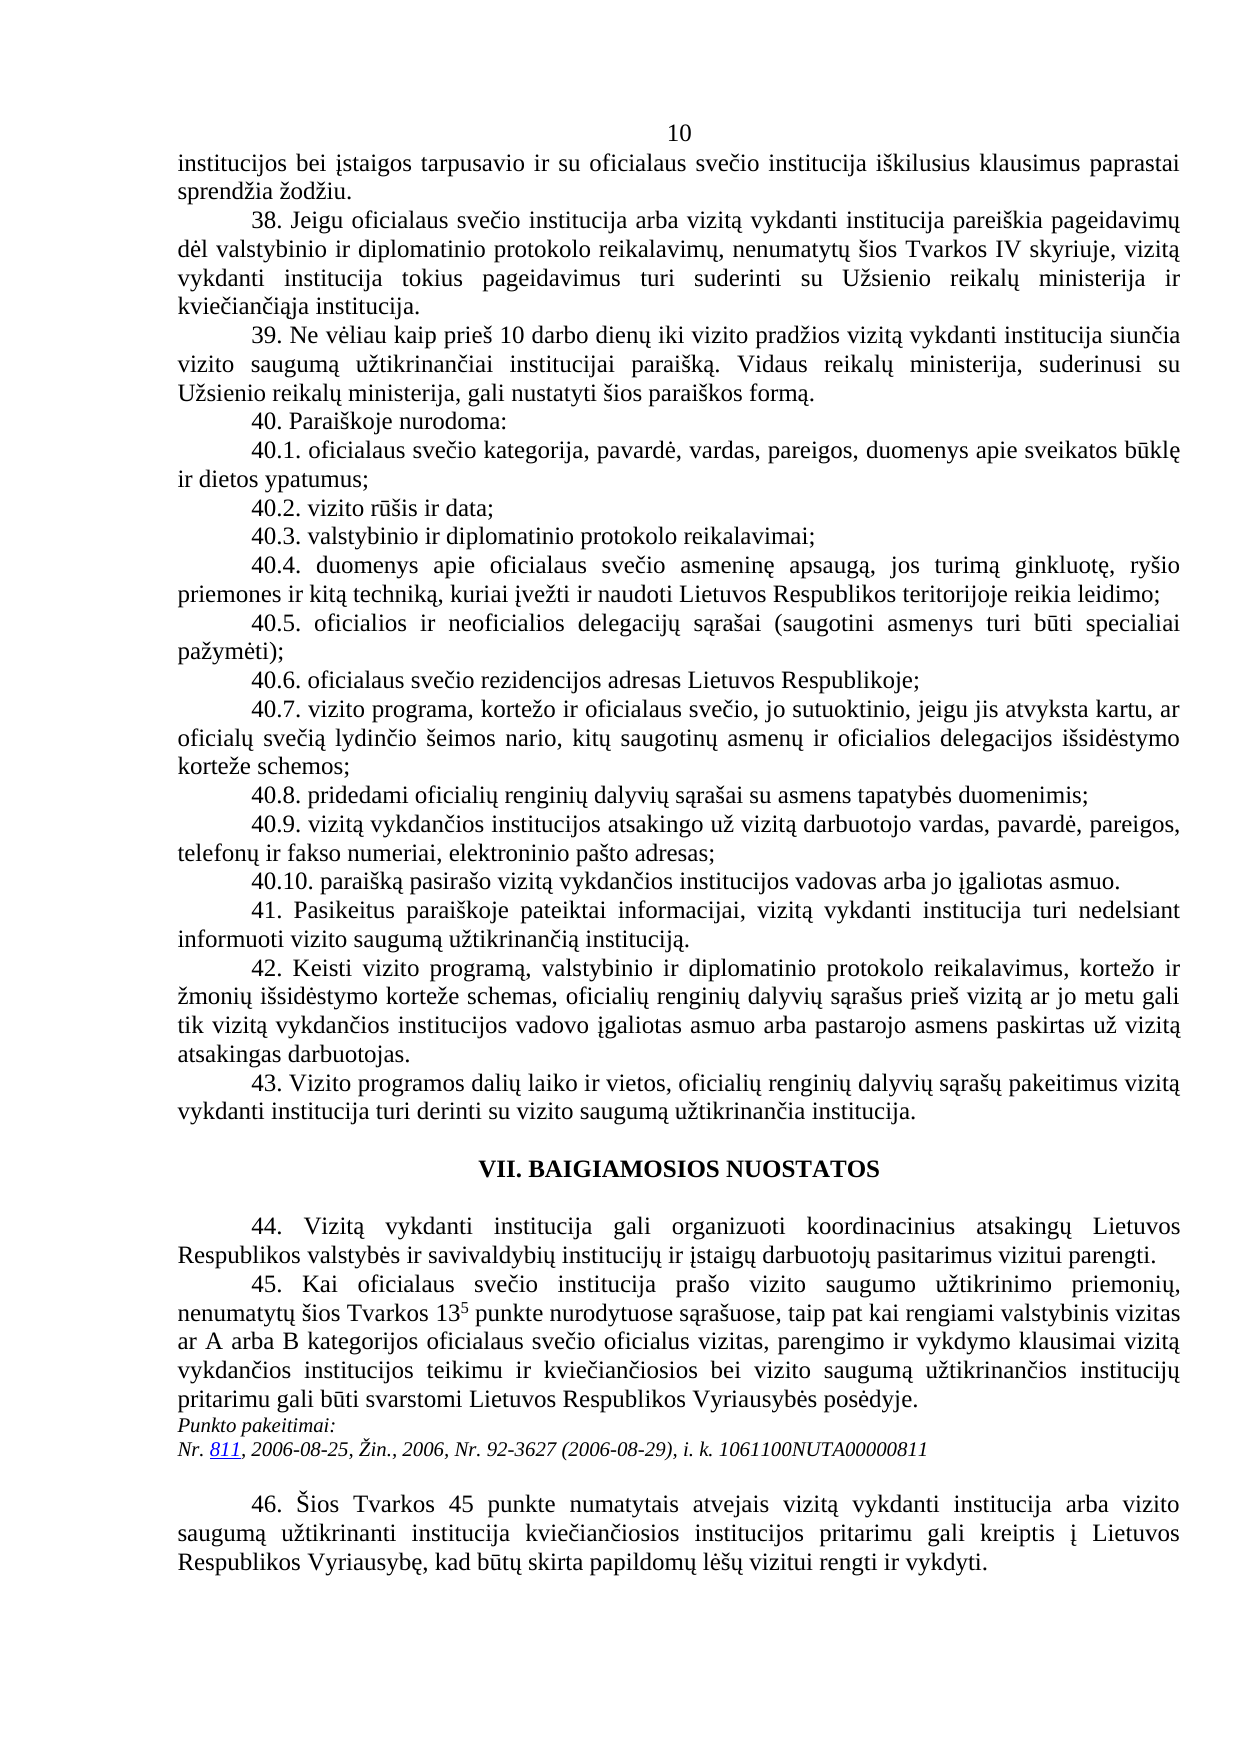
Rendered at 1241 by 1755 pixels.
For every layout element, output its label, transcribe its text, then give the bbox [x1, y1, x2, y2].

text 45. Kai oficialaus svečio institucija prašo vizito saugumo užtikrinimo priemonių, nenumatytų šios Tvarkos 135 punkte nurodytuose sąrašuose, taip pat kai rengiami valstybinis vizitas ar A arba B kategorijos oficialaus svečio oficialus vizitas, parengimo ir vykdymo klausimai vizitą vykdančios institucijos teikimu ir kviečiančiosios bei vizito saugumą užtikrinančios institucijų pritarimu gali būti svarstomi Lietuvos Respublikos Vyriausybės posėdyje. [177, 1269, 1181, 1413]
text 40.10. paraišką pasirašo vizitą vykdančios institucijos vadovas arba jo įgaliotas asmuo. [177, 866, 1181, 895]
text 40.9. vizitą vykdančios institucijos atsakingo už vizitą darbuotojo vardas, pavardė, pareigos, telefonų ir fakso numeriai, elektroninio pašto adresas; [177, 809, 1181, 866]
text 40. Paraiškoje nurodoma: [177, 406, 1181, 435]
text 40.5. oficialios ir neoficialios delegacijų sąrašai (saugotini asmenys turi būti specialiai pažymėti); [177, 608, 1181, 665]
text 40.8. pridedami oficialių renginių dalyvių sąrašai su asmens tapatybės duomenimis; [177, 780, 1181, 809]
text 41. Pasikeitus paraiškoje pateiktai informacijai, vizitą vykdanti institucija turi nedelsiant informuoti vizito saugumą užtikrinančią instituciją. [177, 895, 1181, 953]
text 44. Vizitą vykdanti institucija gali organizuoti koordinacinius atsakingų Lietuvos Respublikos valstybės ir savivaldybių institucijų ir įstaigų darbuotojų pasitarimus vizitui parengti. [177, 1211, 1181, 1269]
text Nr. 811, 2006-08-25, Žin., 2006, Nr. 92-3627 (2006-08-29), i. k. 1061100NUTA00000811 [177, 1437, 1181, 1461]
text 43. Vizito programos dalių laiko ir vietos, oficialių renginių dalyvių sąrašų pakeitimus vizitą vykdanti institucija turi derinti su vizito saugumą užtikrinančia institucija. [177, 1068, 1181, 1125]
text 40.6. oficialaus svečio rezidencijos adresas Lietuvos Respublikoje; [177, 665, 1181, 694]
text VII. BAIGIAMOSIOS NUOSTATOS [177, 1154, 1181, 1183]
text 40.3. valstybinio ir diplomatinio protokolo reikalavimai; [177, 521, 1181, 550]
text 38. Jeigu oficialaus svečio institucija arba vizitą vykdanti institucija pareiškia pageidavimų dėl valstybinio ir diplomatinio protokolo reikalavimų, nenumatytų šios Tvarkos IV skyriuje, vizitą vykdanti institucija tokius pageidavimus turi suderinti su Užsienio reikalų ministerija ir kviečiančiąja institucija. [177, 205, 1181, 320]
text 42. Keisti vizito programą, valstybinio ir diplomatinio protokolo reikalavimus, kortežo ir žmonių išsidėstymo korteže schemas, oficialių renginių dalyvių sąrašus prieš vizitą ar jo metu gali tik vizitą vykdančios institucijos vadovo įgaliotas asmuo arba pastarojo asmens paskirtas už vizitą atsakingas darbuotojas. [177, 953, 1181, 1068]
text 40.7. vizito programa, kortežo ir oficialaus svečio, jo sutuoktinio, jeigu jis atvyksta kartu, ar oficialų svečią lydinčio šeimos nario, kitų saugotinų asmenų ir oficialios delegacijos išsidėstymo korteže schemos; [177, 694, 1181, 780]
text 40.2. vizito rūšis ir data; [177, 493, 1181, 521]
text Punkto pakeitimai: [177, 1413, 1181, 1437]
text 40.1. oficialaus svečio kategorija, pavardė, vardas, pareigos, duomenys apie sveikatos būklę ir dietos ypatumus; [177, 435, 1181, 493]
text 46. Šios Tvarkos 45 punkte numatytais atvejais vizitą vykdanti institucija arba vizito saugumą užtikrinanti institucija kviečiančiosios institucijos pritarimu gali kreiptis į Lietuvos Respublikos Vyriausybę, kad būtų skirta papildomų lėšų vizitui rengti ir vykdyti. [177, 1489, 1181, 1576]
text institucijos bei įstaigos tarpusavio ir su oficialaus svečio institucija iškilusius klausimus paprastai sprendžia žodžiu. [177, 148, 1181, 205]
text 39. Ne vėliau kaip prieš 10 darbo dienų iki vizito pradžios vizitą vykdanti institucija siunčia vizito saugumą užtikrinančiai institucijai paraišką. Vidaus reikalų ministerija, suderinusi su Užsienio reikalų ministerija, gali nustatyti šios paraiškos formą. [177, 320, 1181, 406]
text 40.4. duomenys apie oficialaus svečio asmeninę apsaugą, jos turimą ginkluotę, ryšio priemones ir kitą techniką, kuriai įvežti ir naudoti Lietuvos Respublikos teritorijoje reikia leidimo; [177, 550, 1181, 608]
